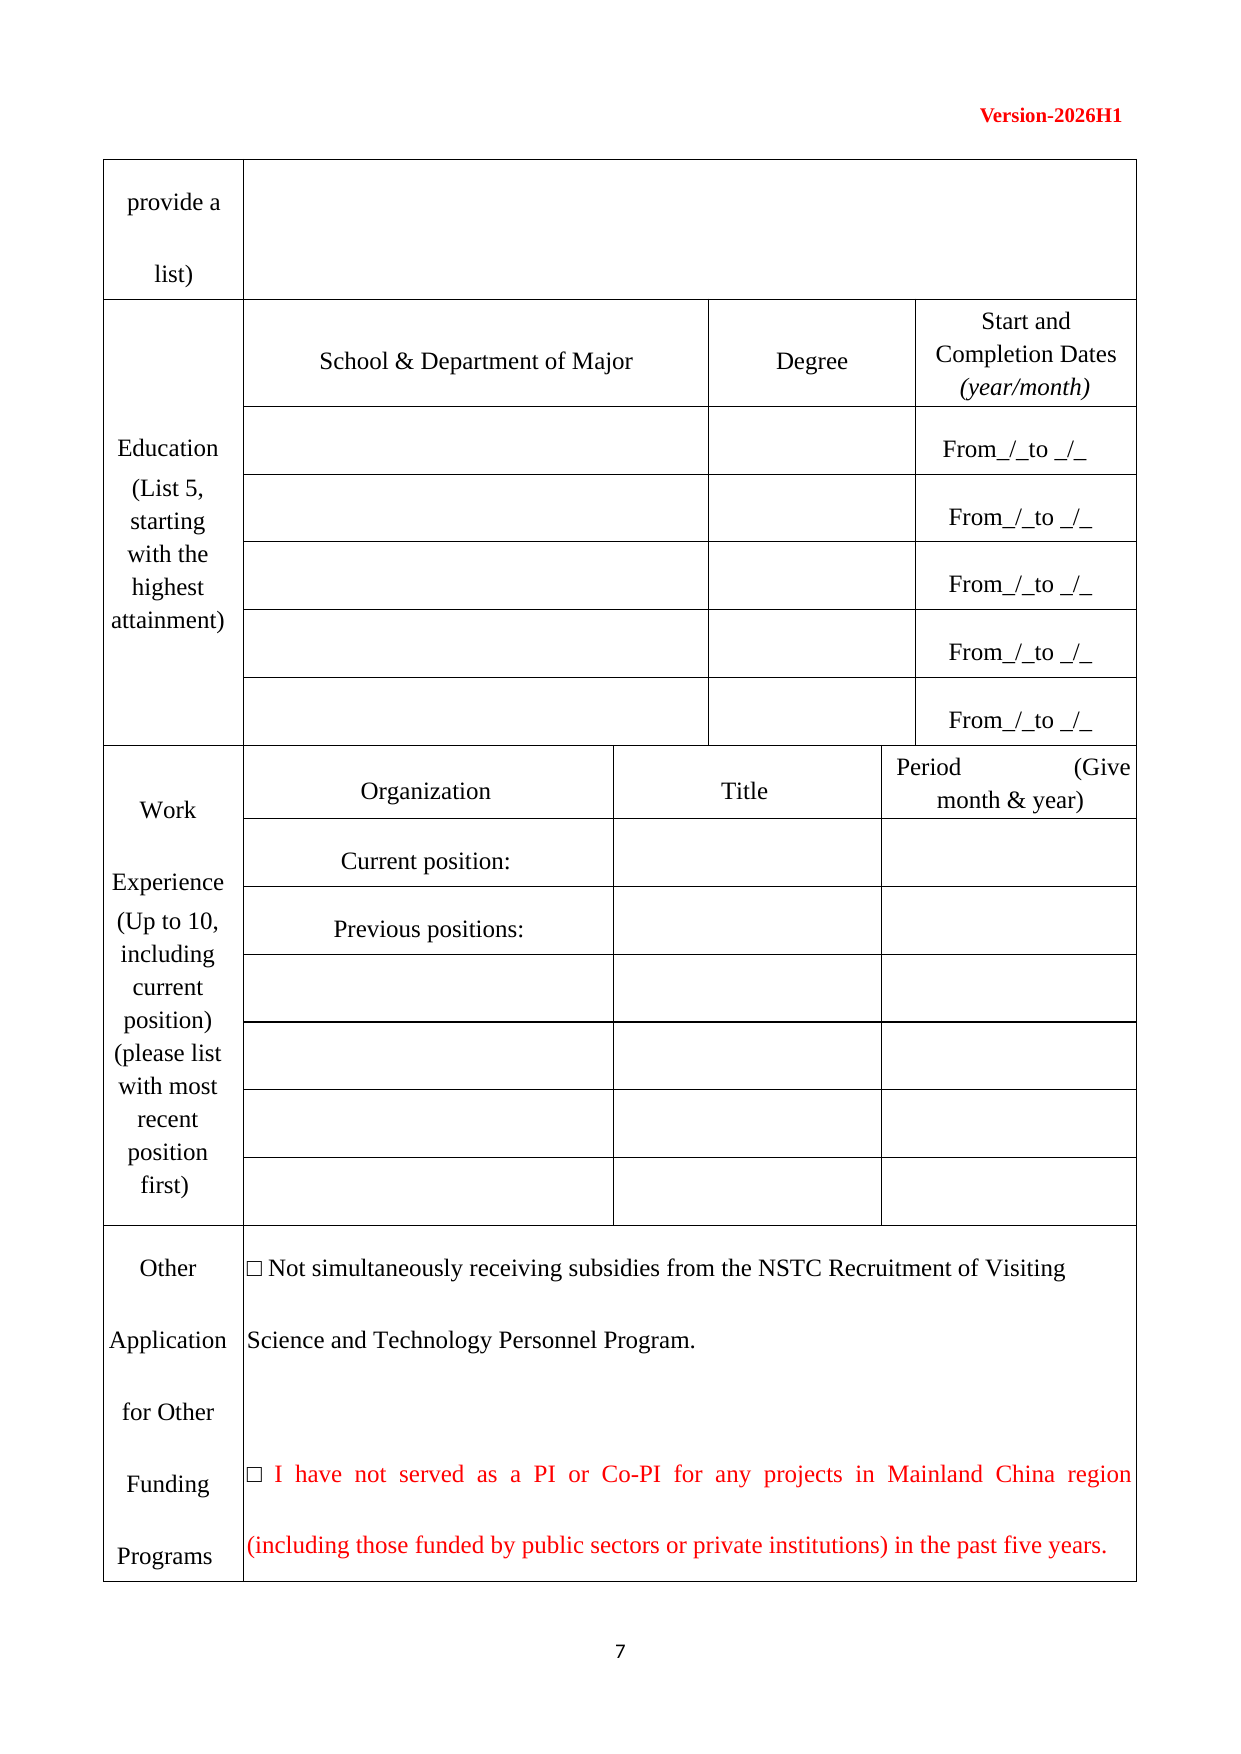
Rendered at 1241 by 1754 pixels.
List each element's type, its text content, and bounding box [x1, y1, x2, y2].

table_cell From_/_to _/_ [916, 678, 1136, 745]
table_cell [244, 542, 708, 609]
table_cell [244, 475, 708, 541]
table_cell [882, 1090, 1136, 1157]
table_cell [244, 1090, 613, 1157]
table_cell [882, 1158, 1136, 1225]
table_cell □ Not simultaneously receiving subsidies from the NSTC Recruitment of Visiting Science and Technology Personnel Program. □ I have not served as a PI or Co-PI for any projects in Mainland China region (including those funded by public sectors or private institutions) in the past five years. [244, 1226, 1136, 1581]
table_cell [244, 407, 708, 473]
table_cell [244, 1023, 613, 1089]
table_cell Title [614, 746, 881, 818]
table_cell [882, 887, 1136, 954]
table_cell Start and Completion Dates (year/month) [916, 300, 1136, 406]
table_cell [244, 610, 708, 677]
table_cell [709, 407, 915, 473]
table_cell [709, 678, 915, 745]
table_cell [709, 610, 915, 677]
table_cell From_/_to _/_ [916, 475, 1136, 541]
table_cell From_/_to _/_ [916, 542, 1136, 609]
table_cell Degree [709, 300, 915, 406]
table_cell From_/_to _/_ [916, 407, 1136, 473]
table_cell [882, 955, 1136, 1021]
table_cell Work Experience (Up to 10, including current position) (please list with most recent position first) [104, 746, 243, 1225]
table_cell [614, 955, 881, 1021]
table_cell [614, 1090, 881, 1157]
table_cell Education (List 5, starting with the highest attainment) [104, 300, 243, 745]
table_cell [882, 1023, 1136, 1089]
table_cell [244, 955, 613, 1021]
table_cell [709, 542, 915, 609]
table_cell Previous positions: [244, 887, 613, 954]
table_cell Other Application for Other Funding Programs [104, 1226, 243, 1581]
table_cell Current position: [244, 819, 613, 886]
table_cell From_/_to _/_ [916, 610, 1136, 677]
table_cell School & Department of Major [244, 300, 708, 406]
table_cell [709, 475, 915, 541]
table_cell Organization [244, 746, 613, 818]
table_cell [244, 160, 1136, 298]
table_cell [614, 819, 881, 886]
table_cell [614, 1023, 881, 1089]
table_cell Period (Give month & year) [882, 746, 1136, 818]
table_cell [614, 887, 881, 954]
table_cell [882, 819, 1136, 886]
table_cell provide a list) [104, 160, 243, 298]
table_cell [244, 1158, 613, 1225]
table_cell [614, 1158, 881, 1225]
table_cell [244, 678, 708, 745]
